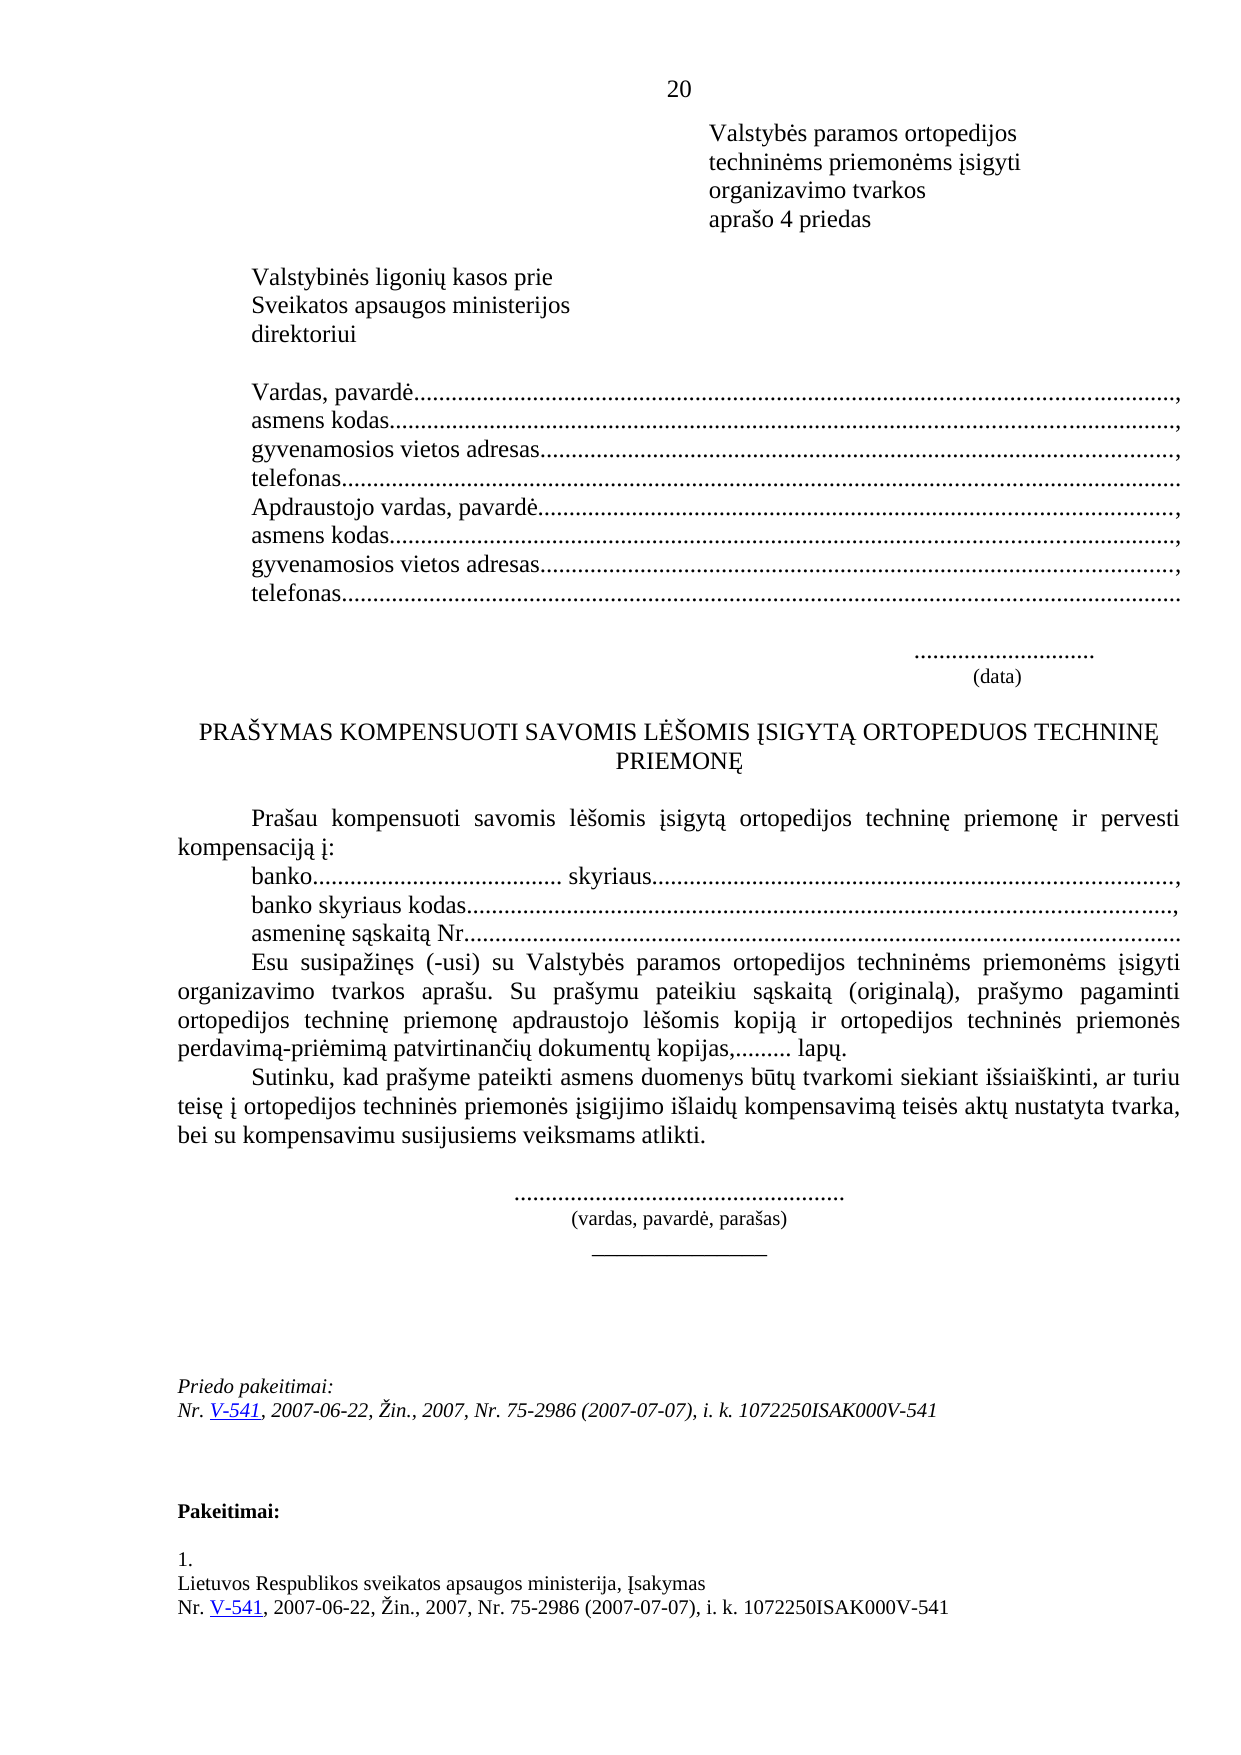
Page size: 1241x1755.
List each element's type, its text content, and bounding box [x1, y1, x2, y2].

text gyvenamosios vietos adresas , [177, 549, 1181, 578]
text Nr. V-541, 2007-06-22, Žin., 2007, Nr. 75-2986 (2007-07-07), i. k. 1072250ISAK000V-541 [177, 1398, 1181, 1422]
text aprašo 4 priedas [177, 204, 1181, 233]
text telefonas ......................... [177, 578, 1181, 607]
text Nr. V-541, 2007-06-22, Žin., 2007, Nr. 75-2986 (2007-07-07), i. k. 1072250ISAK000V-541 [177, 1595, 1181, 1619]
text Apdraustojo vardas, pavardė , [177, 492, 1181, 521]
text asmens kodas ................., [177, 406, 1181, 434]
text Sutinku, kad prašyme pateikti asmens duomenys būtų tvarkomi siekiant išsiaiškinti, ar turiu teisę į ortopedijos techninės priemonės įsigijimo išlaidų kompensavimą teisės aktų nustatyta tvarka, bei su kompensavimu susijusiems veiksmams atlikti. [177, 1062, 1181, 1148]
text direktoriui [177, 319, 1181, 348]
text ............................. [177, 636, 1181, 664]
text Priedo pakeitimai: [177, 1374, 1181, 1398]
text asmens kodas ................., [177, 521, 1181, 549]
text Prašau kompensuoti savomis lėšomis įsigytą ortopedijos techninę priemonę ir pervesti kompensaciją į: [177, 803, 1181, 861]
text banko skyriaus kodas ....., [177, 890, 1181, 918]
text telefonas ......................... [177, 463, 1181, 492]
text gyvenamosios vietos adresas , [177, 434, 1181, 463]
text asmeninę sąskaitą Nr ...... [177, 918, 1181, 947]
text organizavimo tvarkos [177, 176, 1181, 204]
text Pakeitimai: [177, 1499, 1181, 1523]
text ______________ [177, 1230, 1181, 1259]
text (vardas, pavardė, parašas) [177, 1206, 1181, 1230]
text PRAŠYMAS KOMPENSUOTI SAVOMIS LĖŠOMIS ĮSIGYTĄ ORTOPEDUOS TECHNINĘ PRIEMONĘ [177, 717, 1181, 775]
text banko........................................ skyriaus , [177, 861, 1181, 890]
text Sveikatos apsaugos ministerijos [177, 291, 1181, 319]
text Valstybinės ligonių kasos prie [177, 262, 1181, 291]
text Lietuvos Respublikos sveikatos apsaugos ministerija, Įsakymas [177, 1571, 1181, 1595]
text Vardas, pavardė ............., [177, 377, 1181, 406]
text ..................................................... [177, 1177, 1181, 1206]
text (data) [177, 664, 1181, 688]
text techninėms priemonėms įsigyti [177, 147, 1181, 176]
text Esu susipažinęs (-usi) su Valstybės paramos ortopedijos techninėms priemonėms įsigyti organizavimo tvarkos aprašu. Su prašymu pateikiu sąskaitą (originalą), prašymo pagaminti ortopedijos techninę priemonę apdraustojo lėšomis kopiją ir ortopedijos techninės priemonės perdavimą-priėmimą patvirtinančių dokumentų kopijas,......... lapų. [177, 947, 1181, 1062]
text Valstybės paramos ortopedijos [709, 118, 1181, 147]
text 1. [177, 1547, 1181, 1571]
